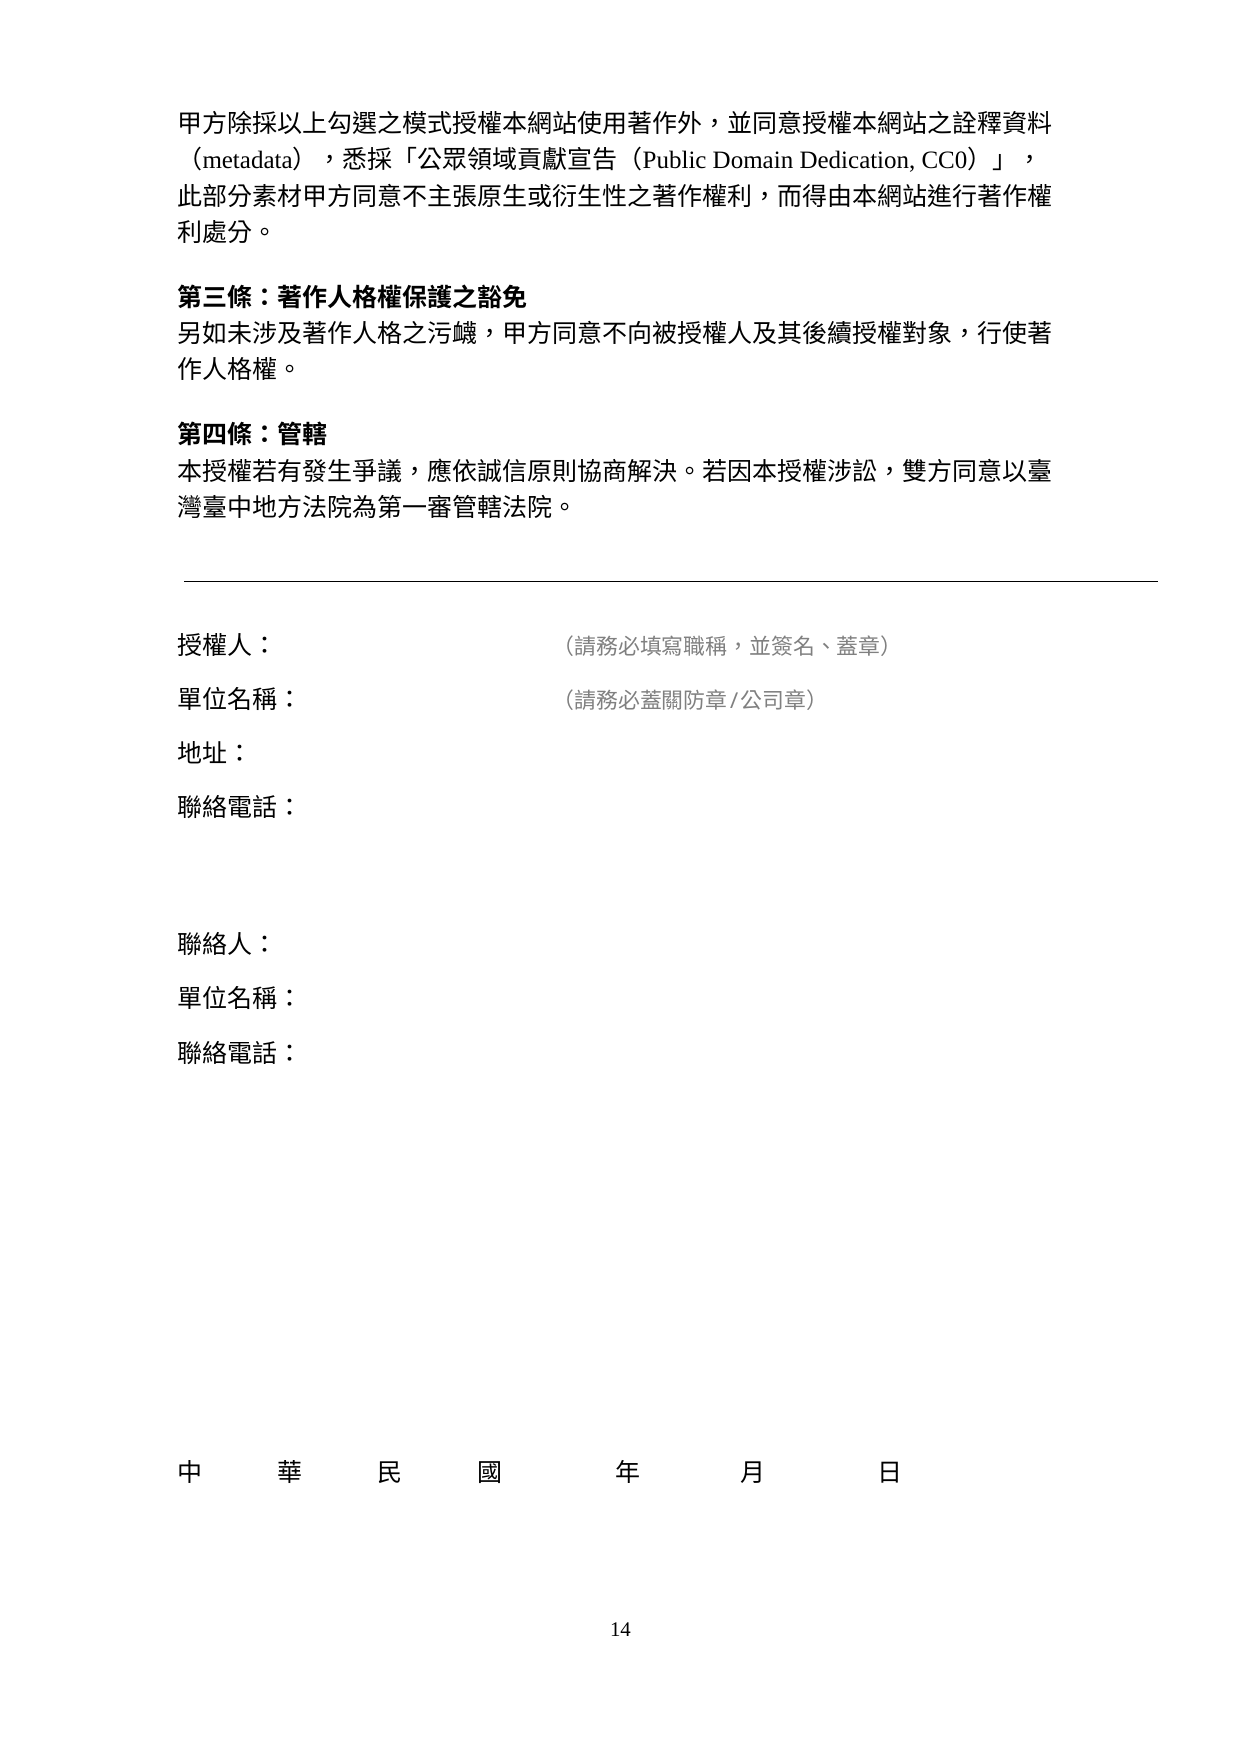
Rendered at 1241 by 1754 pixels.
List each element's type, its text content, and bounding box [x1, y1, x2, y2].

text 單位名稱： （請務必蓋關防章/公司章） [177, 665, 1063, 719]
text 本授權若有發生爭議，應依誠信原則協商解決。若因本授權涉訟，雙方同意以臺灣臺中地方法院為第一審管轄法院。 [177, 451, 1063, 523]
text 地址： [177, 719, 1063, 773]
text 第四條：管轄 [177, 415, 1063, 451]
text 聯絡人： [177, 910, 1063, 964]
table_header [184, 582, 1157, 611]
text 授權人： （請務必填寫職稱，並簽名、蓋章） [177, 611, 1063, 665]
text 聯絡電話： [177, 1019, 1063, 1073]
text 中 華 民 國 年 月 日 [177, 1452, 1063, 1488]
text 聯絡電話： [177, 773, 1063, 827]
text 甲方除採以上勾選之模式授權本網站使用著作外，並同意授權本網站之詮釋資料（metadata），悉採「公眾領域貢獻宣告（Public Domain Dedication, CC0）」，此部分素材甲方同意不主張原生或衍生性之著作權利，而得由本網站進行著作權利處分。 [177, 103, 1063, 248]
text 單位名稱： [177, 964, 1063, 1019]
text 第三條：著作人格權保護之豁免 [177, 277, 1063, 313]
text 另如未涉及著作人格之污衊，甲方同意不向被授權人及其後續授權對象，行使著作人格權。 [177, 313, 1063, 386]
